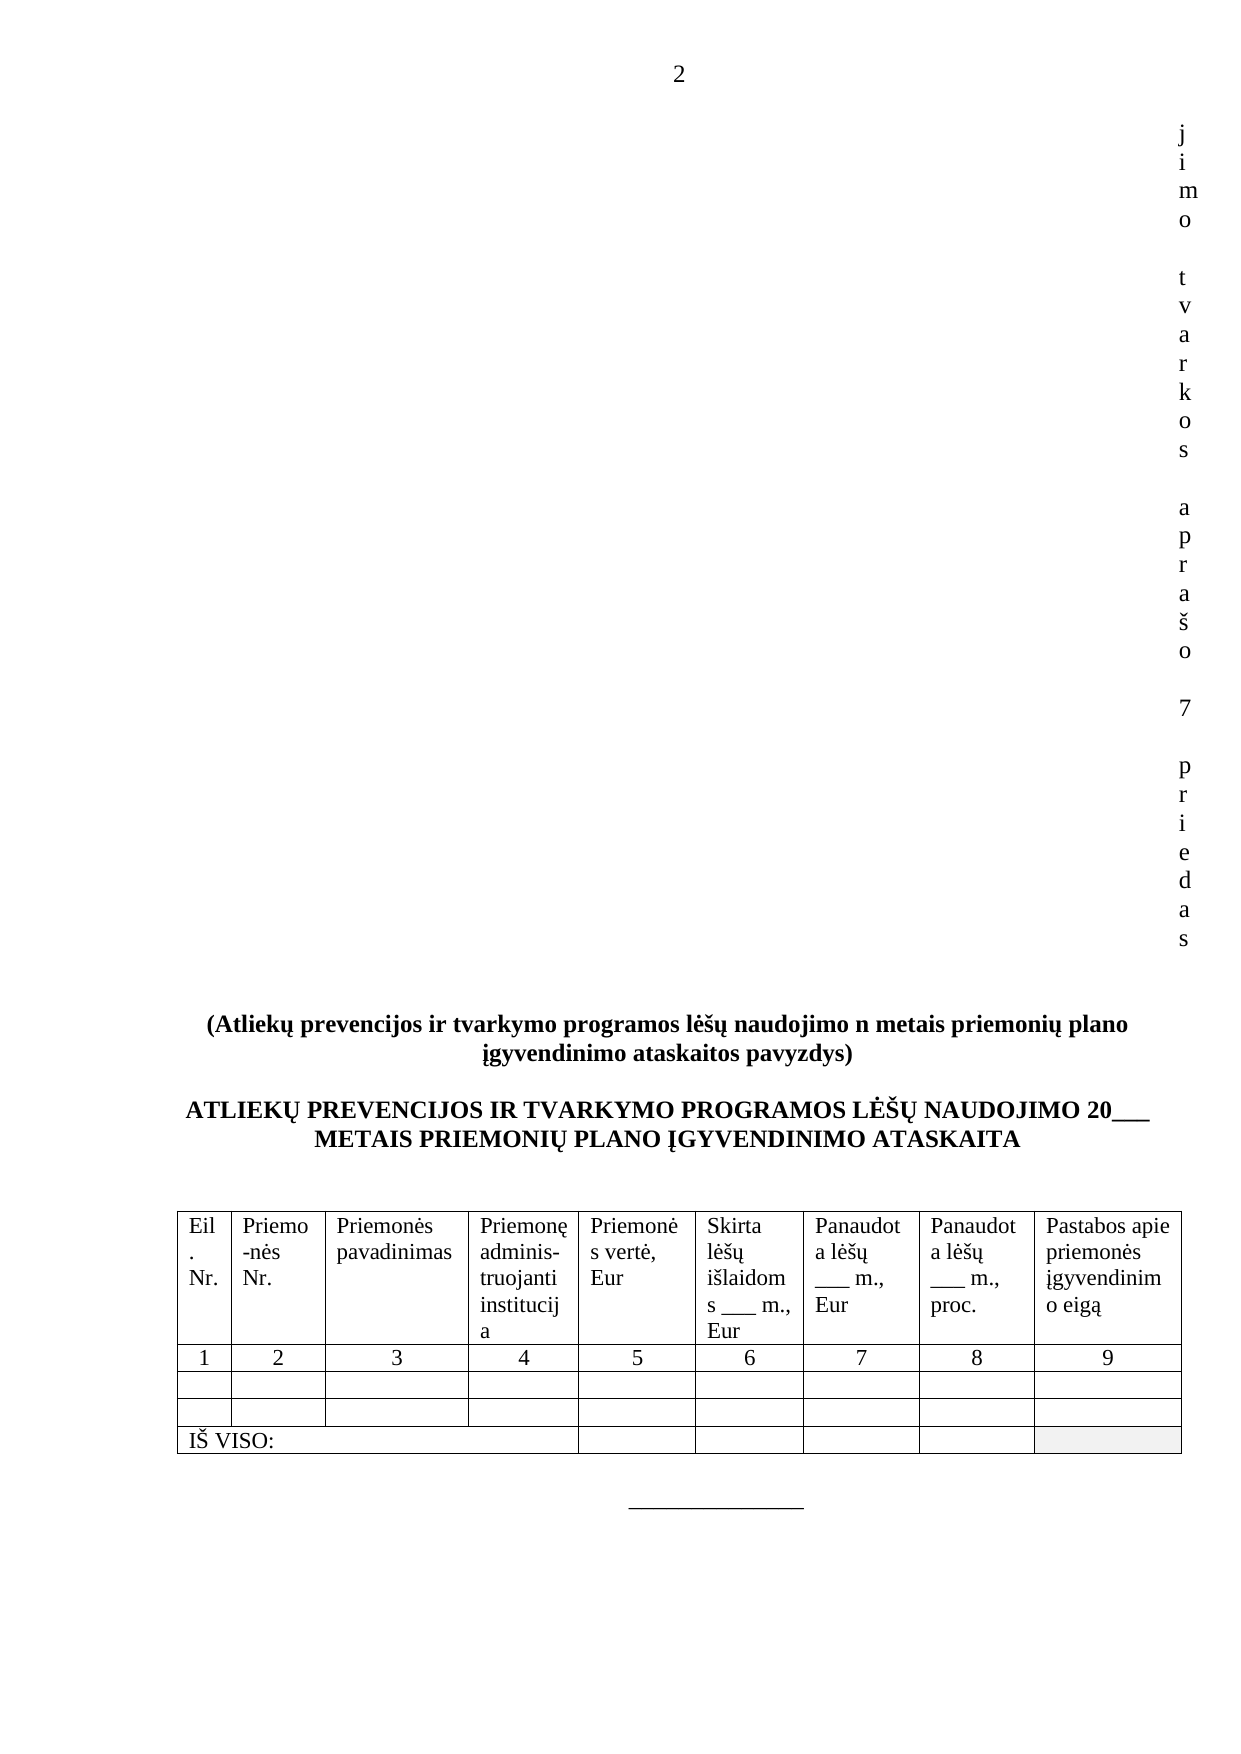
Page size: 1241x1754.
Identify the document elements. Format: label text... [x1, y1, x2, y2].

table_cell [469, 1372, 578, 1398]
table_cell [579, 1372, 695, 1398]
table_cell [178, 1372, 231, 1398]
table_header Eil. Nr. [178, 1212, 231, 1343]
table_header Pastabos apie priemonės įgyvendinimo eigą [1035, 1212, 1181, 1343]
text ______________ [177, 1483, 1181, 1512]
table_cell [804, 1372, 919, 1398]
table_cell [920, 1399, 1034, 1426]
table_cell 1 [178, 1345, 231, 1371]
table_cell [232, 1372, 325, 1398]
table_header Priemonės vertė, Eur [579, 1212, 695, 1343]
table_cell 9 [1035, 1345, 1181, 1371]
table_cell [804, 1427, 919, 1453]
table_cell [579, 1427, 695, 1453]
table_cell 8 [920, 1345, 1034, 1371]
table_header Skirta lėšų išlaidoms ___ m., Eur [696, 1212, 803, 1343]
table_cell 7 [804, 1345, 919, 1371]
table_cell 2 [232, 1345, 325, 1371]
table_cell [696, 1427, 803, 1453]
table_cell IŠ VISO: [178, 1427, 578, 1453]
text 7 priedas [1179, 693, 1184, 762]
table_header Priemo-nės Nr. [232, 1212, 325, 1343]
table_cell [1035, 1427, 1181, 1453]
table_cell [696, 1372, 803, 1398]
table_cell 3 [326, 1345, 468, 1371]
text (Atliekų prevencijos ir tvarkymo programos lėšų naudojimo n metais priemonių plano įgyvendinimo ataskaitos pavyzdys) [177, 1009, 1158, 1067]
table_cell [804, 1399, 919, 1426]
table_cell [326, 1372, 468, 1398]
table_header Panaudota lėšų ___ m., proc. [920, 1212, 1034, 1343]
table_cell [579, 1399, 695, 1426]
table_cell [920, 1427, 1034, 1453]
table_header Panaudota lėšų ___ m., Eur [804, 1212, 919, 1343]
table_cell [1035, 1399, 1181, 1426]
table_header Priemonės pavadinimas [326, 1212, 468, 1343]
table_header Priemonę adminis-truojanti institucija [469, 1212, 578, 1343]
table_cell [696, 1399, 803, 1426]
table_cell 6 [696, 1345, 803, 1371]
table_cell [469, 1399, 578, 1426]
table_cell 5 [579, 1345, 695, 1371]
table_cell [232, 1399, 325, 1426]
table_cell 4 [469, 1345, 578, 1371]
table_cell [178, 1399, 231, 1426]
text ATLIEKŲ PREVENCIJOS IR TVARKYMO PROGRAMOS LĖŠŲ NAUDOJIMO 20___ METAIS PRIEMONIŲ PLANO ĮGYVENDINIMO ATASKAITA [177, 1096, 1158, 1153]
table_cell [1035, 1372, 1181, 1398]
table_cell [326, 1399, 468, 1426]
table_cell [920, 1372, 1034, 1398]
